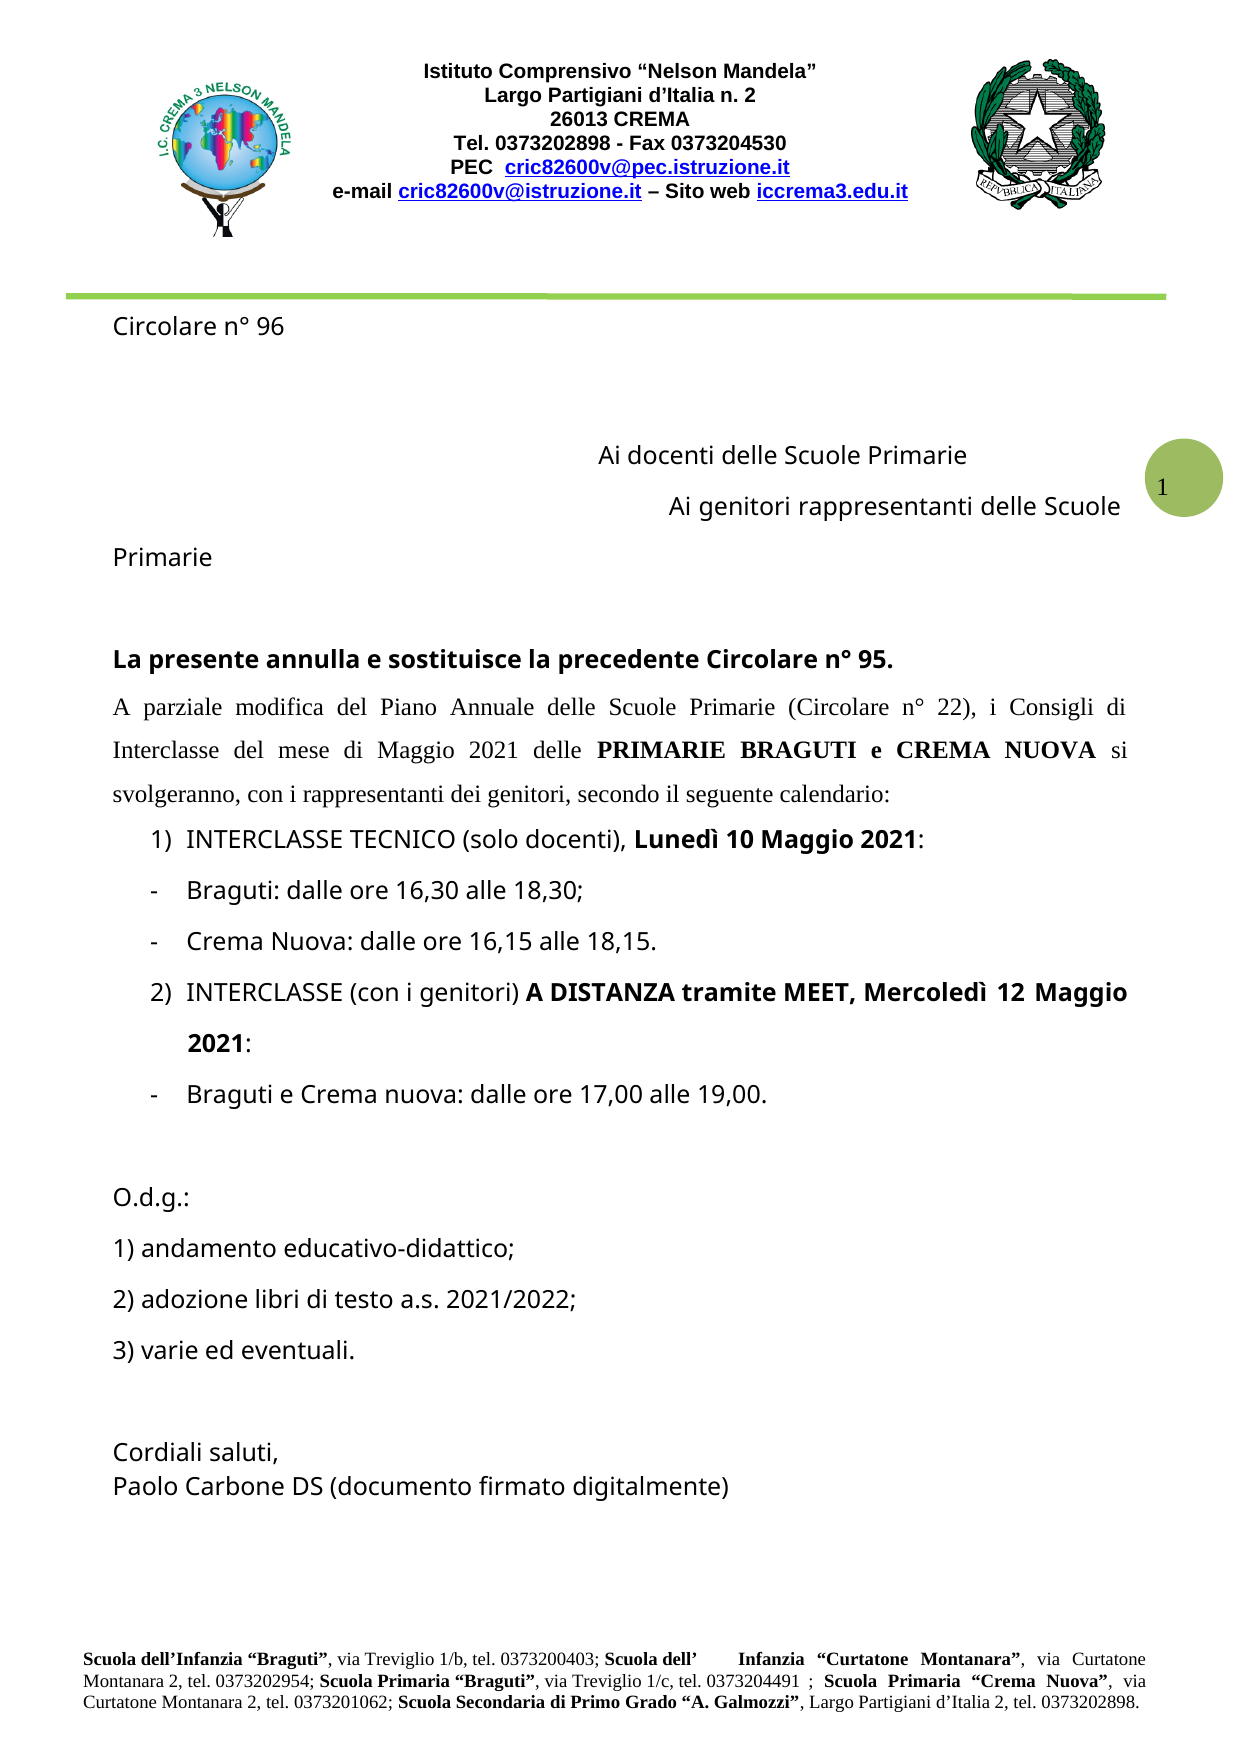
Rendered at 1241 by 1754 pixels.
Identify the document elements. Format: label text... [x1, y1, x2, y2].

picture [129, 59, 296, 237]
text 2) adozione libri di testo a.s. 2021/2022; [112, 1281, 1128, 1315]
text O.d.g.: [112, 1179, 1128, 1213]
list INTERCLASSE TECNICO (solo docenti), Lunedì 10 Maggio 2021: [150, 822, 1128, 856]
list Braguti: dalle ore 16,30 alle 18,30; [150, 873, 1128, 907]
text A parziale modifica del Piano Annuale delle Scuole Primarie (Circolare n° 22), i Consigli di Interclasse del mese di Maggio 2021 delle PRIMARIE BRAGUTI e CREMA NUOVA si svolgeranno, con i rappresentanti dei genitori, secondo il seguente calendario: [112, 692, 1128, 807]
text Cordiali saluti, [112, 1434, 1128, 1468]
text Ai docenti delle Scuole Primarie [112, 437, 1128, 471]
text Ai genitori rappresentanti delle Scuole Primarie [112, 488, 1128, 573]
text 1) andamento educativo-didattico; [112, 1230, 1128, 1264]
text Paolo Carbone DS (documento firmato digitalmente) [112, 1468, 1128, 1502]
list INTERCLASSE (con i genitori) A DISTANZA tramite MEET, Mercoledì 12 Maggio 2021: [150, 975, 1128, 1060]
text 3) varie ed eventuali. [112, 1332, 1128, 1366]
text La presente annulla e sostituisce la precedente Circolare n° 95. [112, 641, 1128, 676]
list Crema Nuova: dalle ore 16,15 alle 18,15. [150, 924, 1128, 958]
text Circolare n° 96 [112, 308, 1128, 342]
list Braguti e Crema nuova: dalle ore 17,00 alle 19,00. [150, 1077, 1128, 1111]
